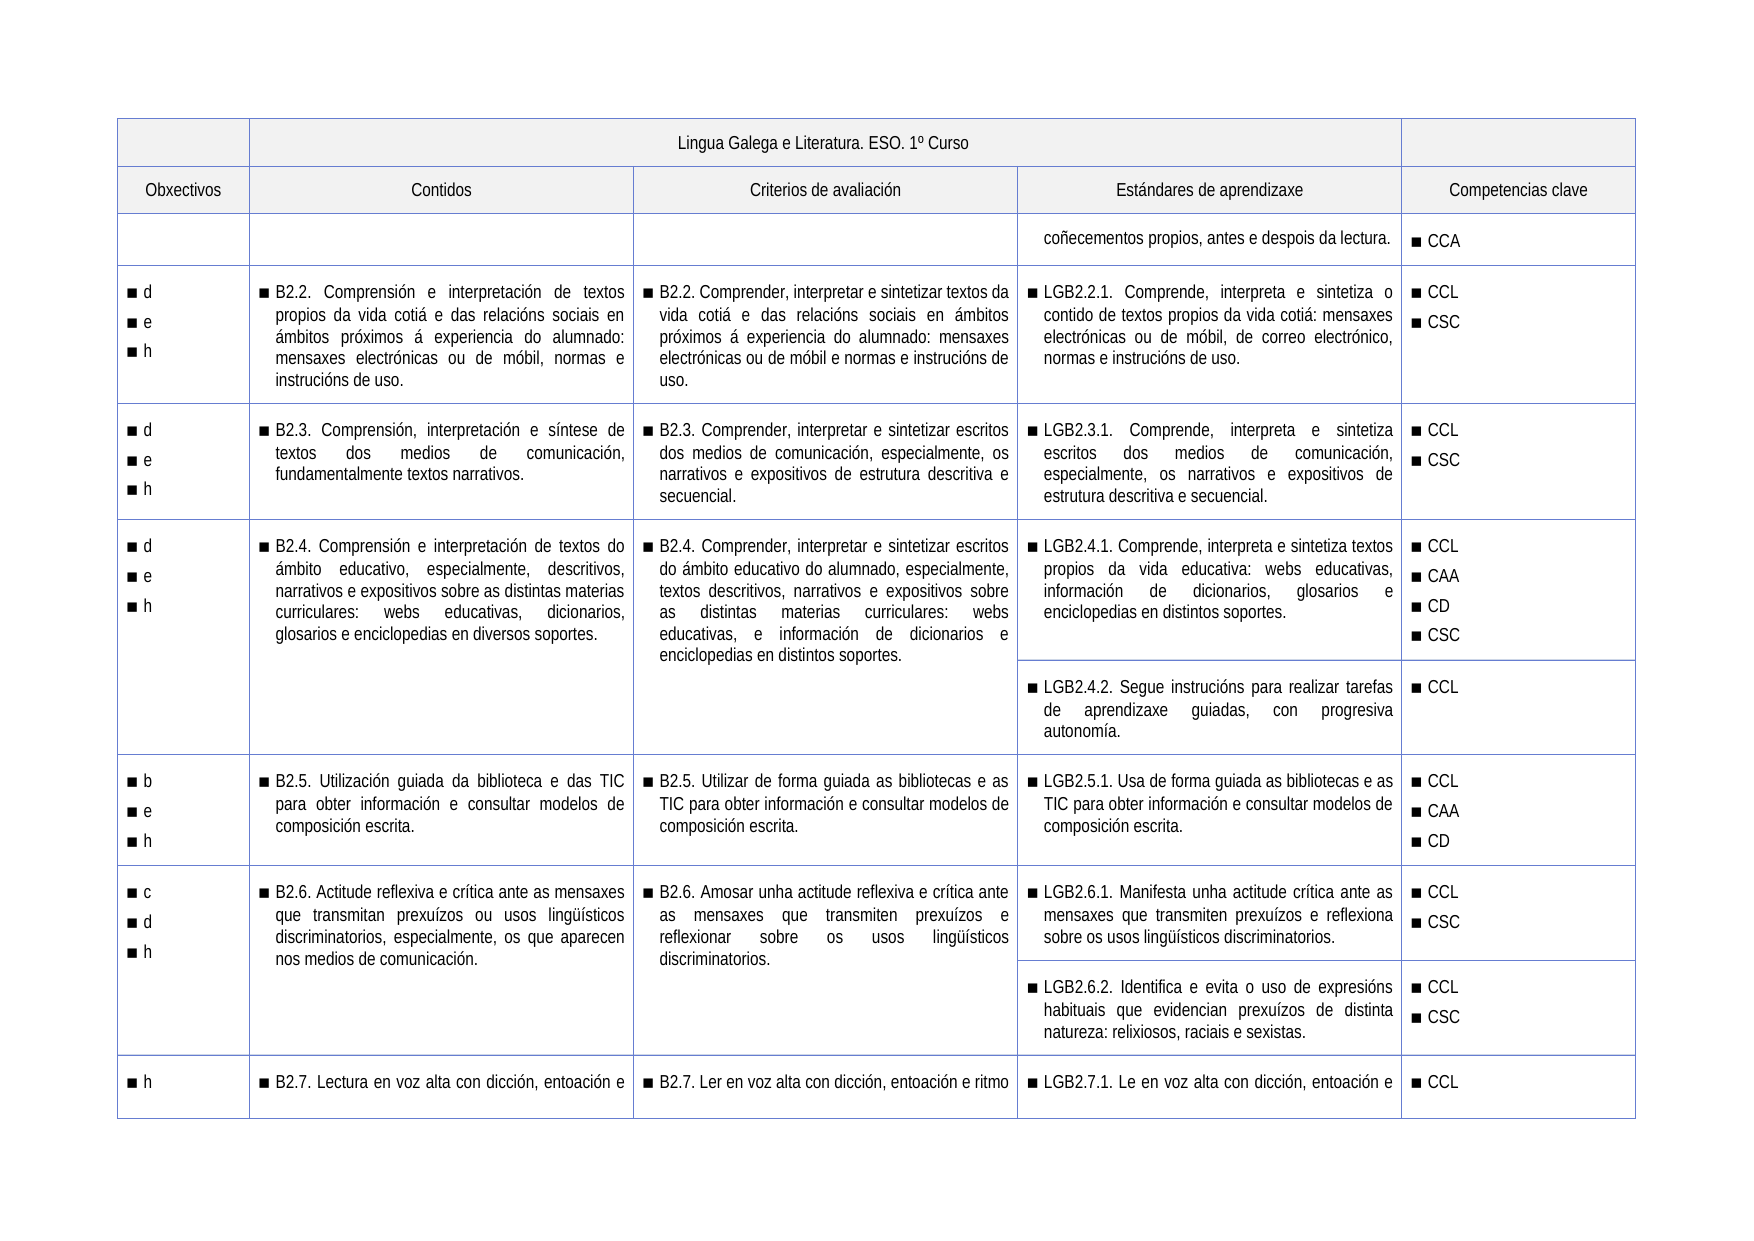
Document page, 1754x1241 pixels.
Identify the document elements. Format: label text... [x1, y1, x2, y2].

table_cell B2.4. Comprender, interpretar e sintetizar escritos do ámbito educativo do alumnado, especialmente, textos descritivos, narrativos e expositivos sobre as distintas materias curriculares: webs educativas, e información de dicionarios e enciclopedias en distintos soportes. [634, 520, 1017, 754]
table_cell c d h [118, 866, 249, 1054]
table_cell CCL CSC [1402, 866, 1635, 960]
table_cell B2.3. Comprensión, interpretación e síntese de textos dos medios de comunicación, fundamentalmente textos narrativos. [250, 404, 633, 519]
table_cell LGB2.5.1. Usa de forma guiada as bibliotecas e as TIC para obter información e consultar modelos de composición escrita. [1018, 755, 1401, 865]
table_cell LGB2.6.2. Identifica e evita o uso de expresións habituais que evidencian prexuízos de distinta natureza: relixiosos, raciais e sexistas. [1018, 961, 1401, 1054]
table_cell d e h [118, 404, 249, 519]
table_cell CCL CSC [1402, 961, 1635, 1054]
table_cell CCL [1402, 1056, 1635, 1118]
table_cell Obxectivos [118, 167, 249, 213]
table_cell CCL CSC [1402, 404, 1635, 519]
table_cell B2.6. Amosar unha actitude reflexiva e crítica ante as mensaxes que transmiten prexuízos e reflexionar sobre os usos lingüísticos discriminatorios. [634, 866, 1017, 1054]
table_cell LGB2.4.1. Comprende, interpreta e sintetiza textos propios da vida educativa: webs educativas, información de dicionarios, glosarios e enciclopedias en distintos soportes. [1018, 520, 1401, 659]
table_cell B2.4. Comprensión e interpretación de textos do ámbito educativo, especialmente, descritivos, narrativos e expositivos sobre as distintas materias curriculares: webs educativas, dicionarios, glosarios e enciclopedias en diversos soportes. [250, 520, 633, 754]
table_cell B2.5. Utilizar de forma guiada as bibliotecas e as TIC para obter información e consultar modelos de composición escrita. [634, 755, 1017, 865]
table_header [1402, 119, 1635, 166]
table_header [118, 119, 249, 166]
table_cell CCL CAA CD [1402, 755, 1635, 865]
table_cell Competencias clave [1402, 167, 1635, 213]
table_cell LGB2.3.1. Comprende, interpreta e sintetiza escritos dos medios de comunicación, especialmente, os narrativos e expositivos de estrutura descritiva e secuencial. [1018, 404, 1401, 519]
table_header Lingua Galega e Literatura. ESO. 1º Curso [250, 119, 1401, 166]
table_cell Estándares de aprendizaxe [1018, 167, 1401, 213]
table_cell B2.7. Lectura en voz alta con dicción, entoación e [250, 1056, 633, 1118]
table_cell d e h [118, 520, 249, 754]
table_cell [118, 214, 249, 265]
table_cell [250, 214, 633, 265]
table_cell b e h [118, 755, 249, 865]
table_cell LGB2.6.1. Manifesta unha actitude crítica ante as mensaxes que transmiten prexuízos e reflexiona sobre os usos lingüísticos discriminatorios. [1018, 866, 1401, 960]
table_cell B2.6. Actitude reflexiva e crítica ante as mensaxes que transmitan prexuízos ou usos lingüísticos discriminatorios, especialmente, os que aparecen nos medios de comunicación. [250, 866, 633, 1054]
table_cell LGB2.7.1. Le en voz alta con dicción, entoación e [1018, 1056, 1401, 1118]
table_cell CCL CCA [1402, 214, 1635, 265]
table_cell B2.5. Utilización guiada da biblioteca e das TIC para obter información e consultar modelos de composición escrita. [250, 755, 633, 865]
table_cell d e h [118, 266, 249, 403]
table_cell coñecementos propios, antes e despois da lectura. [1018, 214, 1401, 265]
table_cell CCL CAA CD CSC [1402, 520, 1635, 659]
table_cell LGB2.2.1. Comprende, interpreta e sintetiza o contido de textos propios da vida cotiá: mensaxes electrónicas ou de móbil, de correo electrónico, normas e instrucións de uso. [1018, 266, 1401, 403]
table_cell h ñ [118, 1056, 249, 1118]
table_cell B2.7. Ler en voz alta con dicción, entoación e ritmo [634, 1056, 1017, 1118]
table_cell CCL CSC [1402, 266, 1635, 403]
table_cell [634, 214, 1017, 265]
table_cell LGB2.4.2. Segue instrucións para realizar tarefas de aprendizaxe guiadas, con progresiva autonomía. [1018, 661, 1401, 754]
table_cell B2.3. Comprender, interpretar e sintetizar escritos dos medios de comunicación, especialmente, os narrativos e expositivos de estrutura descritiva e secuencial. [634, 404, 1017, 519]
table_cell Criterios de avaliación [634, 167, 1017, 213]
table_cell B2.2. Comprender, interpretar e sintetizar textos da vida cotiá e das relacións sociais en ámbitos próximos á experiencia do alumnado: mensaxes electrónicas ou de móbil e normas e instrucións de uso. [634, 266, 1017, 403]
table_cell Contidos [250, 167, 633, 213]
table_cell B2.2. Comprensión e interpretación de textos propios da vida cotiá e das relacións sociais en ámbitos próximos á experiencia do alumnado: mensaxes electrónicas ou de móbil, normas e instrucións de uso. [250, 266, 633, 403]
table_cell CCL [1402, 661, 1635, 754]
